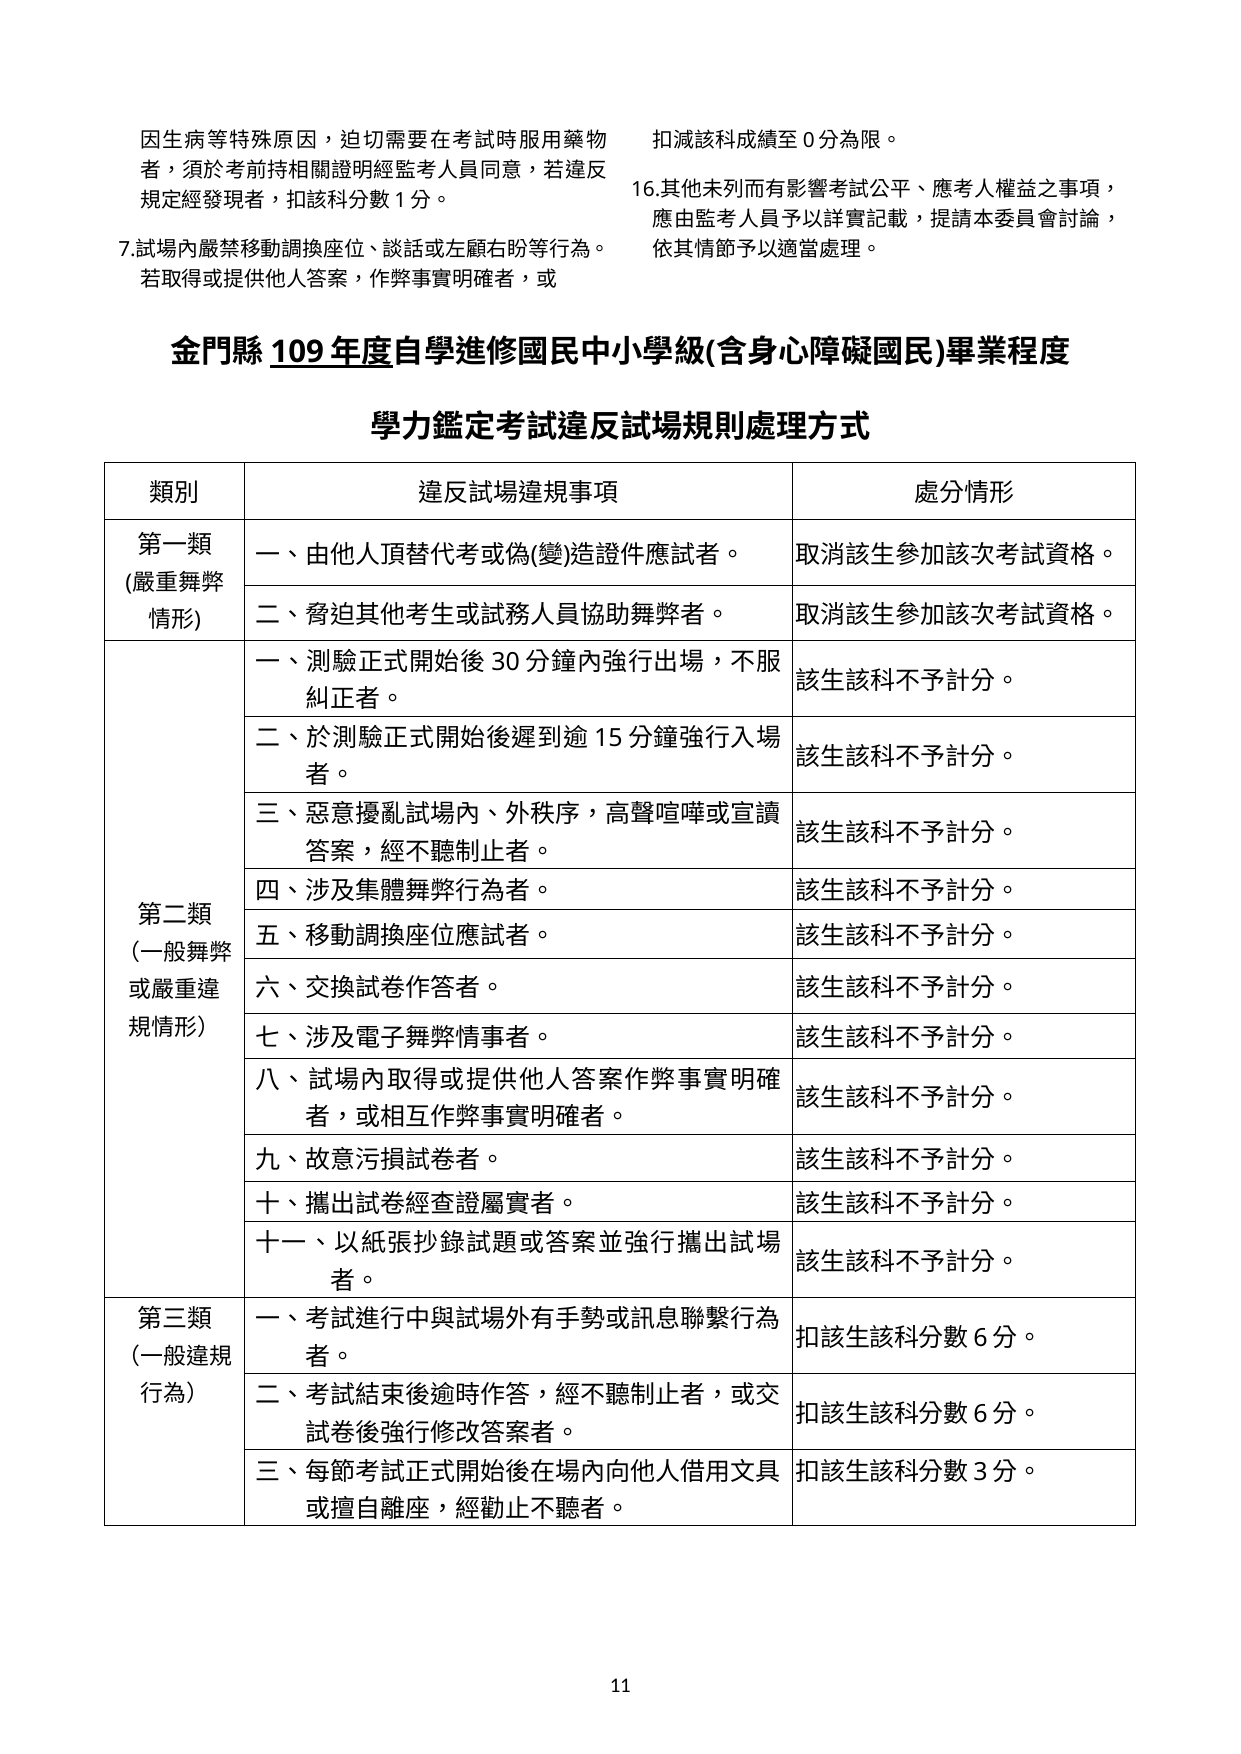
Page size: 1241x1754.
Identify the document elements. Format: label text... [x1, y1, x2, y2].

table_cell 十、攜出試卷經查證屬實者。 [245, 1182, 792, 1221]
table_cell 第三類 （一般違規行為） [105, 1298, 244, 1525]
table_header 違反試場違規事項 [245, 463, 792, 519]
table_header 因生病等特殊原因，迫切需要在考試時服用藥物者，須於考前持相關證明經監考人員同意，若違反規定經發現者，扣該科分數1分。 7.試場內嚴禁移動調換座位、談話或左顧右盼等行為。若取得或提供他人答案，作弊事實明確者，或 [107, 123, 619, 312]
table_cell 九、故意污損試卷者。 [245, 1135, 792, 1181]
table_cell 十一、以紙張抄錄試題或答案並強行攜出試場者。 [245, 1222, 792, 1297]
table_cell 八、試場內取得或提供他人答案作弊事實明確者，或相互作弊事實明確者。 [245, 1059, 792, 1133]
table_cell 三、惡意擾亂試場內、外秩序，高聲喧嘩或宣讀答案，經不聽制止者。 [245, 793, 792, 868]
subtitle 金門縣109年度自學進修國民中小學級(含身心障礙國民)畢業程度 [118, 312, 1122, 387]
table_cell 一、考試進行中與試場外有手勢或訊息聯繫行為者。 [245, 1298, 792, 1373]
table_cell 扣該生該科分數6分。 [793, 1374, 1135, 1449]
table_header 扣減該科成績至0分為限。 16.其他未列而有影響考試公平、應考人權益之事項，應由監考人員予以詳實記載，提請本委員會討論，依其情節予以適當處理。 [620, 123, 1133, 312]
table_cell 該生該科不予計分。 [793, 1182, 1135, 1221]
table_cell 扣該生該科分數3分。 [793, 1450, 1135, 1525]
table_cell 六、交換試卷作答者。 [245, 959, 792, 1013]
table_cell 一、測驗正式開始後30分鐘內強行出場，不服糾正者。 [245, 641, 792, 716]
table_cell 取消該生參加該次考試資格。 [793, 520, 1135, 585]
table_cell 四、涉及集體舞弊行為者。 [245, 869, 792, 908]
subtitle 學力鑑定考試違反試場規則處理方式 [118, 387, 1122, 462]
table_cell 七、涉及電子舞弊情事者。 [245, 1014, 792, 1057]
table_cell 二、脅迫其他考生或試務人員協助舞弊者。 [245, 586, 792, 640]
table_cell 該生該科不予計分。 [793, 959, 1135, 1013]
table_cell 該生該科不予計分。 [793, 1222, 1135, 1297]
table_cell 第一類 (嚴重舞弊情形) [105, 520, 244, 640]
table_header 處分情形 [793, 463, 1135, 519]
table_cell 該生該科不予計分。 [793, 1014, 1135, 1057]
table_cell 扣該生該科分數6分。 [793, 1298, 1135, 1373]
table_cell 該生該科不予計分。 [793, 910, 1135, 958]
table_cell 該生該科不予計分。 [793, 641, 1135, 716]
table_cell 該生該科不予計分。 [793, 1135, 1135, 1181]
table_header 類別 [105, 463, 244, 519]
table_cell 該生該科不予計分。 [793, 869, 1135, 908]
table_cell 第二類 （一般舞弊或嚴重違 規情形） [105, 641, 244, 1297]
table_cell 二、考試結束後逾時作答，經不聽制止者，或交試卷後強行修改答案者。 [245, 1374, 792, 1449]
table_cell 該生該科不予計分。 [793, 717, 1135, 792]
table_cell 該生該科不予計分。 [793, 793, 1135, 868]
table_cell 二、於測驗正式開始後遲到逾15分鐘強行入場者。 [245, 717, 792, 792]
table_cell 取消該生參加該次考試資格。 [793, 586, 1135, 640]
table_cell 一、由他人頂替代考或偽(變)造證件應試者。 [245, 520, 792, 585]
table_cell 五、移動調換座位應試者。 [245, 910, 792, 958]
table_cell 三、每節考試正式開始後在場內向他人借用文具或擅自離座，經勸止不聽者。 [245, 1450, 792, 1525]
table_cell 該生該科不予計分。 [793, 1059, 1135, 1133]
